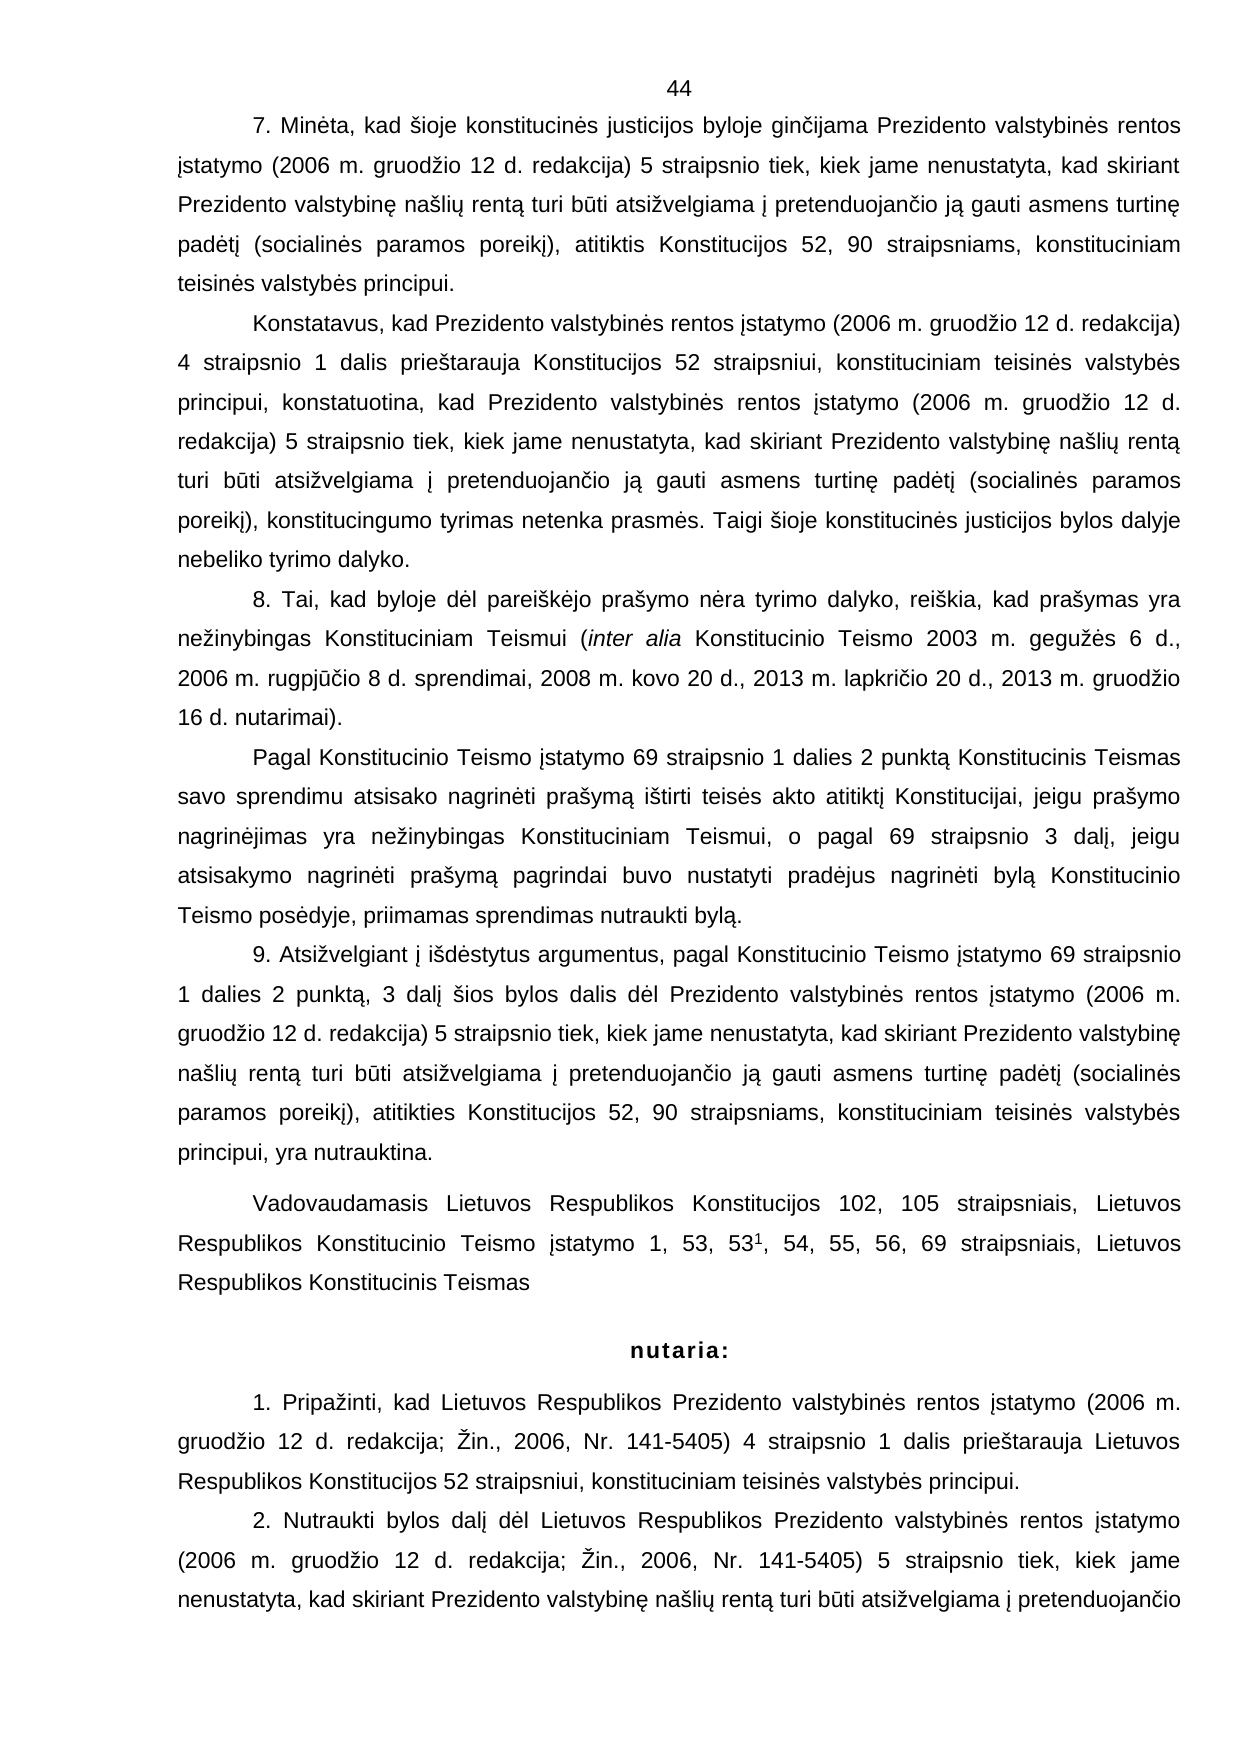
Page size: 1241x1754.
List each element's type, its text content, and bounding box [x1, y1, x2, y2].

text 7. Minėta, kad šioje konstitucinės justicijos byloje ginčijama Prezidento valstybinės rentos įstatymo (2006 m. gruodžio 12 d. redakcija) 5 straipsnio tiek, kiek jame nenustatyta, kad skiriant Prezidento valstybinę našlių rentą turi būti atsižvelgiama į pretenduojančio ją gauti asmens turtinę padėtį (socialinės paramos poreikį), atitiktis Konstitucijos 52, 90 straipsniams, konstituciniam teisinės valstybės principui. [177, 112, 1181, 296]
text 1. Pripažinti, kad Lietuvos Respublikos Prezidento valstybinės rentos įstatymo (2006 m. gruodžio 12 d. redakcija; Žin., 2006, Nr. 141-5405) 4 straipsnio 1 dalis prieštarauja Lietuvos Respublikos Konstitucijos 52 straipsniui, konstituciniam teisinės valstybės principui. [177, 1389, 1181, 1494]
text Konstatavus, kad Prezidento valstybinės rentos įstatymo (2006 m. gruodžio 12 d. redakcija) 4 straipsnio 1 dalis prieštarauja Konstitucijos 52 straipsniui, konstituciniam teisinės valstybės principui, konstatuotina, kad Prezidento valstybinės rentos įstatymo (2006 m. gruodžio 12 d. redakcija) 5 straipsnio tiek, kiek jame nenustatyta, kad skiriant Prezidento valstybinę našlių rentą turi būti atsižvelgiama į pretenduojančio ją gauti asmens turtinę padėtį (socialinės paramos poreikį), konstitucingumo tyrimas netenka prasmės. Taigi šioje konstitucinės justicijos bylos dalyje nebeliko tyrimo dalyko. [177, 309, 1181, 573]
text 2. Nutraukti bylos dalį dėl Lietuvos Respublikos Prezidento valstybinės rentos įstatymo (2006 m. gruodžio 12 d. redakcija; Žin., 2006, Nr. 141-5405) 5 straipsnio tiek, kiek jame nenustatyta, kad skiriant Prezidento valstybinę našlių rentą turi būti atsižvelgiama į pretenduojančio [177, 1507, 1181, 1612]
text Vadovaudamasis Lietuvos Respublikos Konstitucijos 102, 105 straipsniais, Lietuvos Respublikos Konstitucinio Teismo įstatymo 1, 53, 531, 54, 55, 56, 69 straipsniais, Lietuvos Respublikos Konstitucinis Teismas [177, 1190, 1181, 1295]
text 8. Tai, kad byloje dėl pareiškėjo prašymo nėra tyrimo dalyko, reiškia, kad prašymas yra nežinybingas Konstituciniam Teismui (inter alia Konstitucinio Teismo 2003 m. gegužės 6 d., 2006 m. rugpjūčio 8 d. sprendimai, 2008 m. kovo 20 d., 2013 m. lapkričio 20 d., 2013 m. gruodžio 16 d. nutarimai). [177, 586, 1181, 731]
text Pagal Konstitucinio Teismo įstatymo 69 straipsnio 1 dalies 2 punktą Konstitucinis Teismas savo sprendimu atsisako nagrinėti prašymą ištirti teisės akto atitiktį Konstitucijai, jeigu prašymo nagrinėjimas yra nežinybingas Konstituciniam Teismui, o pagal 69 straipsnio 3 dalį, jeigu atsisakymo nagrinėti prašymą pagrindai buvo nustatyti pradėjus nagrinėti bylą Konstitucinio Teismo posėdyje, priimamas sprendimas nutraukti bylą. [177, 744, 1181, 928]
text nutaria: [177, 1337, 1181, 1364]
text 9. Atsižvelgiant į išdėstytus argumentus, pagal Konstitucinio Teismo įstatymo 69 straipsnio 1 dalies 2 punktą, 3 dalį šios bylos dalis dėl Prezidento valstybinės rentos įstatymo (2006 m. gruodžio 12 d. redakcija) 5 straipsnio tiek, kiek jame nenustatyta, kad skiriant Prezidento valstybinę našlių rentą turi būti atsižvelgiama į pretenduojančio ją gauti asmens turtinę padėtį (socialinės paramos poreikį), atitikties Konstitucijos 52, 90 straipsniams, konstituciniam teisinės valstybės principui, yra nutrauktina. [177, 941, 1181, 1165]
